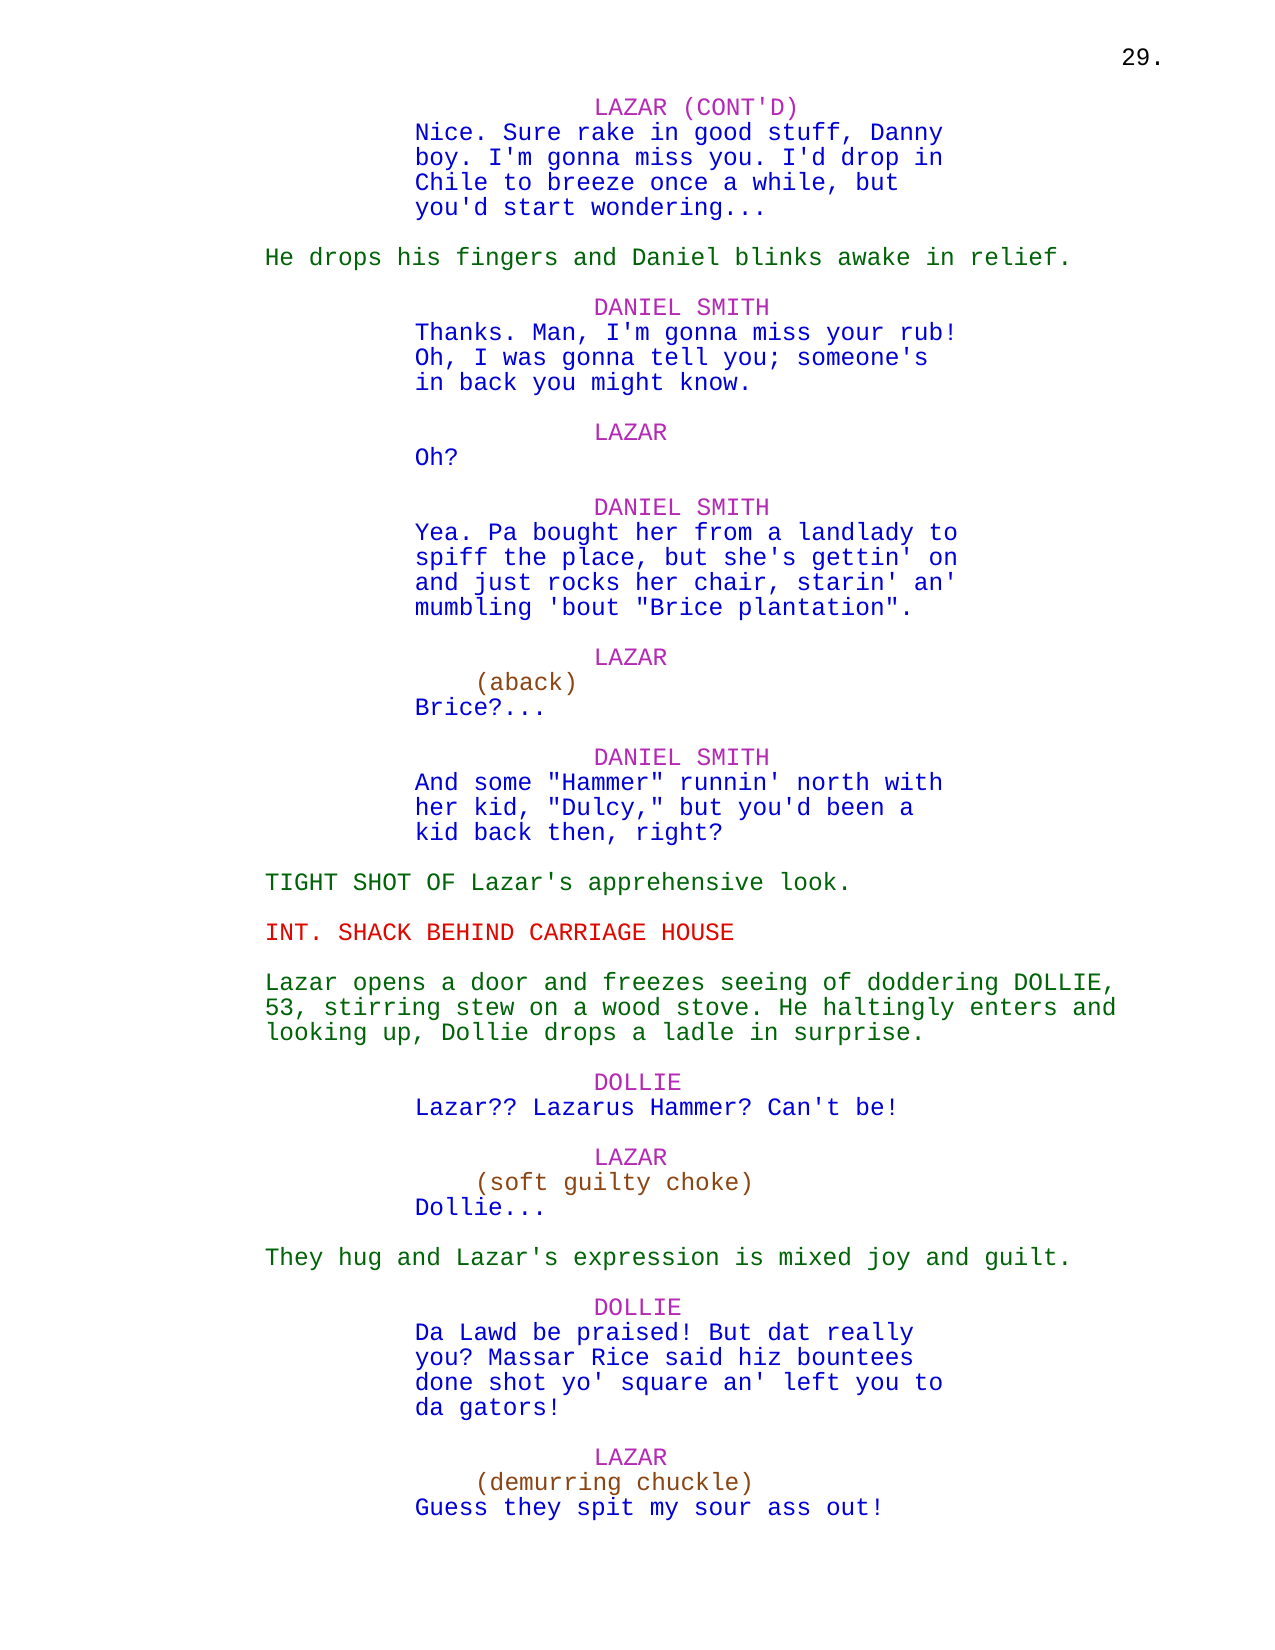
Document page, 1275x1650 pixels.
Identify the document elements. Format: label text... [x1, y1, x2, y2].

text (demurring chuckle) [475, 1470, 789, 1495]
text (soft guilty choke) [475, 1170, 789, 1195]
text DOLLIE [594, 1295, 1163, 1320]
subtitle INT. SHACK BEHIND CARRIAGE HOUSE [264, 920, 1202, 945]
text DOLLIE [594, 1070, 1163, 1095]
text TIGHT SHOT OF Lazar's apprehensive look. [264, 870, 1167, 895]
text Lazar?? Lazarus Hammer? Can't be! [414, 1095, 967, 1120]
text LAZAR [594, 420, 1163, 445]
text LAZAR [594, 1145, 1163, 1170]
text LAZAR (CONT'D) [594, 95, 1163, 120]
text He drops his fingers and Daniel blinks awake in relief. [264, 245, 1167, 270]
text Dollie... [414, 1195, 967, 1220]
text Nice. Sure rake in good stuff, Danny boy. I'm gonna miss you. I'd drop in Chile to breeze once a while, but you'd start wondering... [414, 120, 967, 220]
text They hug and Lazar's expression is mixed joy and guilt. [264, 1245, 1167, 1270]
text LAZAR [594, 1445, 1163, 1470]
text Lazar opens a door and freezes seeing of doddering DOLLIE, 53, stirring stew on a wood stove. He haltingly enters and looking up, Dollie drops a ladle in surprise. [264, 970, 1167, 1045]
text Guess they spit my sour ass out! [414, 1495, 967, 1520]
text And some "Hammer" runnin' north with her kid, "Dulcy," but you'd been a kid back then, right? [414, 770, 967, 845]
text Thanks. Man, I'm gonna miss your rub! Oh, I was gonna tell you; someone's in back you might know. [414, 320, 967, 395]
text Yea. Pa bought her from a landlady to spiff the place, but she's gettin' on and just rocks her chair, starin' an' mumbling 'bout "Brice plantation". [414, 520, 967, 620]
text DANIEL SMITH [594, 295, 1163, 320]
text Da Lawd be praised! But dat really you? Massar Rice said hiz bountees done shot yo' square an' left you to da gators! [414, 1320, 967, 1420]
text LAZAR [594, 645, 1163, 670]
text (aback) [475, 670, 789, 695]
text Brice?... [414, 695, 967, 720]
text DANIEL SMITH [594, 745, 1163, 770]
text Oh? [414, 445, 967, 470]
text DANIEL SMITH [594, 495, 1163, 520]
